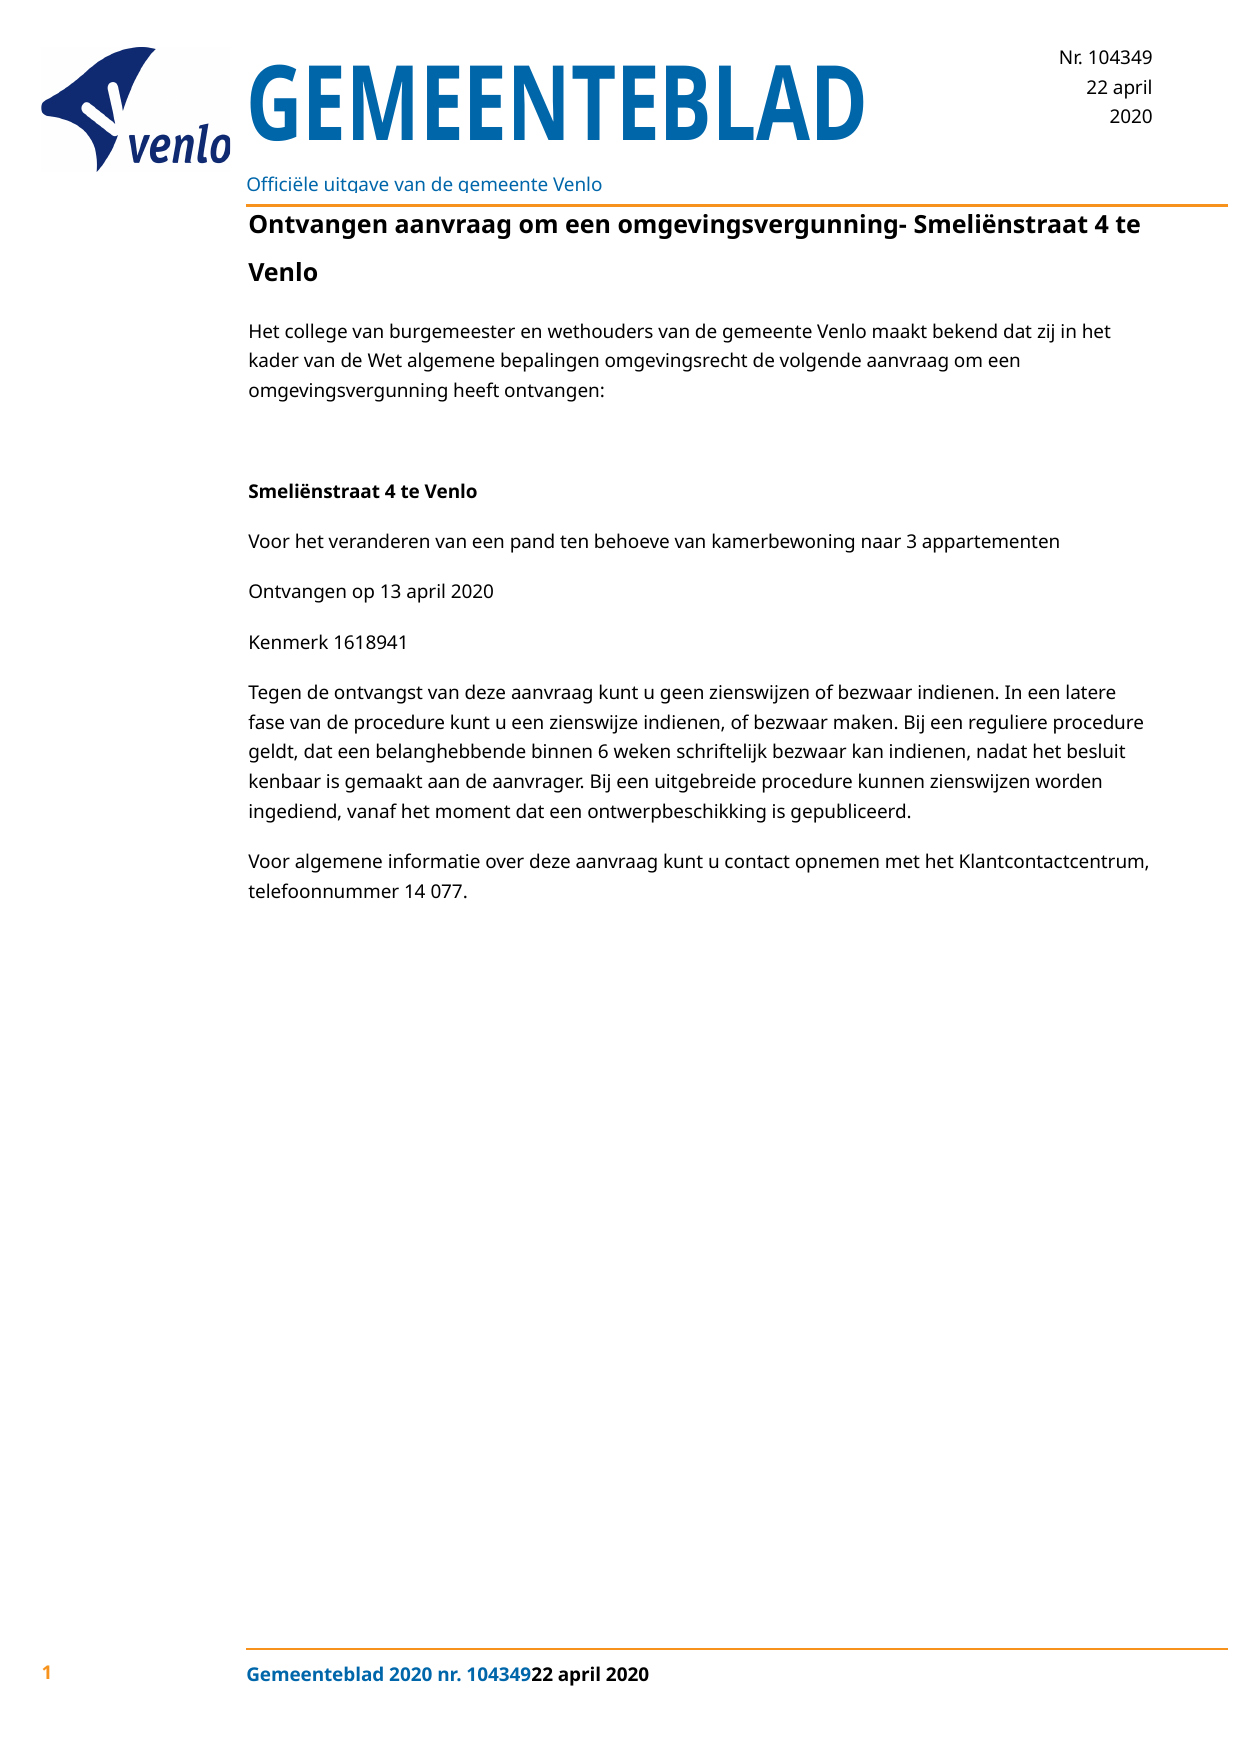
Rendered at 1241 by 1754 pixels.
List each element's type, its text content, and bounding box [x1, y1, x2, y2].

text Ontvangen aanvraag om een omgevingsvergunning- Smeliënstraat 4 te Venlo [248, 207, 1152, 288]
text Kenmerk 1618941 [248, 629, 1152, 655]
text Voor algemene informatie over deze aanvraag kunt u contact opnemen met het Klantcontactcentrum, telefoonnummer 14 077. [248, 848, 1152, 904]
picture [41, 47, 231, 172]
text Ontvangen op 13 april 2020 [248, 579, 1152, 604]
text Het college van burgemeester en wethouders van de gemeente Venlo maakt bekend dat zij in het kader van de Wet algemene bepalingen omgevingsrecht de volgende aanvraag om een omgevingsvergunning heeft ontvangen: [248, 318, 1152, 403]
text Voor het veranderen van een pand ten behoeve van kamerbewoning naar 3 appartementen [248, 528, 1152, 554]
text Smeliënstraat 4 te Venlo [248, 478, 1152, 504]
text Tegen de ontvangst van deze aanvraag kunt u geen zienswijzen of bezwaar indienen. In een latere fase van de procedure kunt u een zienswijze indienen, of bezwaar maken. Bij een reguliere procedure geldt, dat een belanghebbende binnen 6 weken schriftelijk bezwaar kan indienen, nadat het besluit kenbaar is gemaakt aan de aanvrager. Bij een uitgebreide procedure kunnen zienswijzen worden ingediend, vanaf het moment dat een ontwerpbeschikking is gepubliceerd. [248, 679, 1152, 824]
